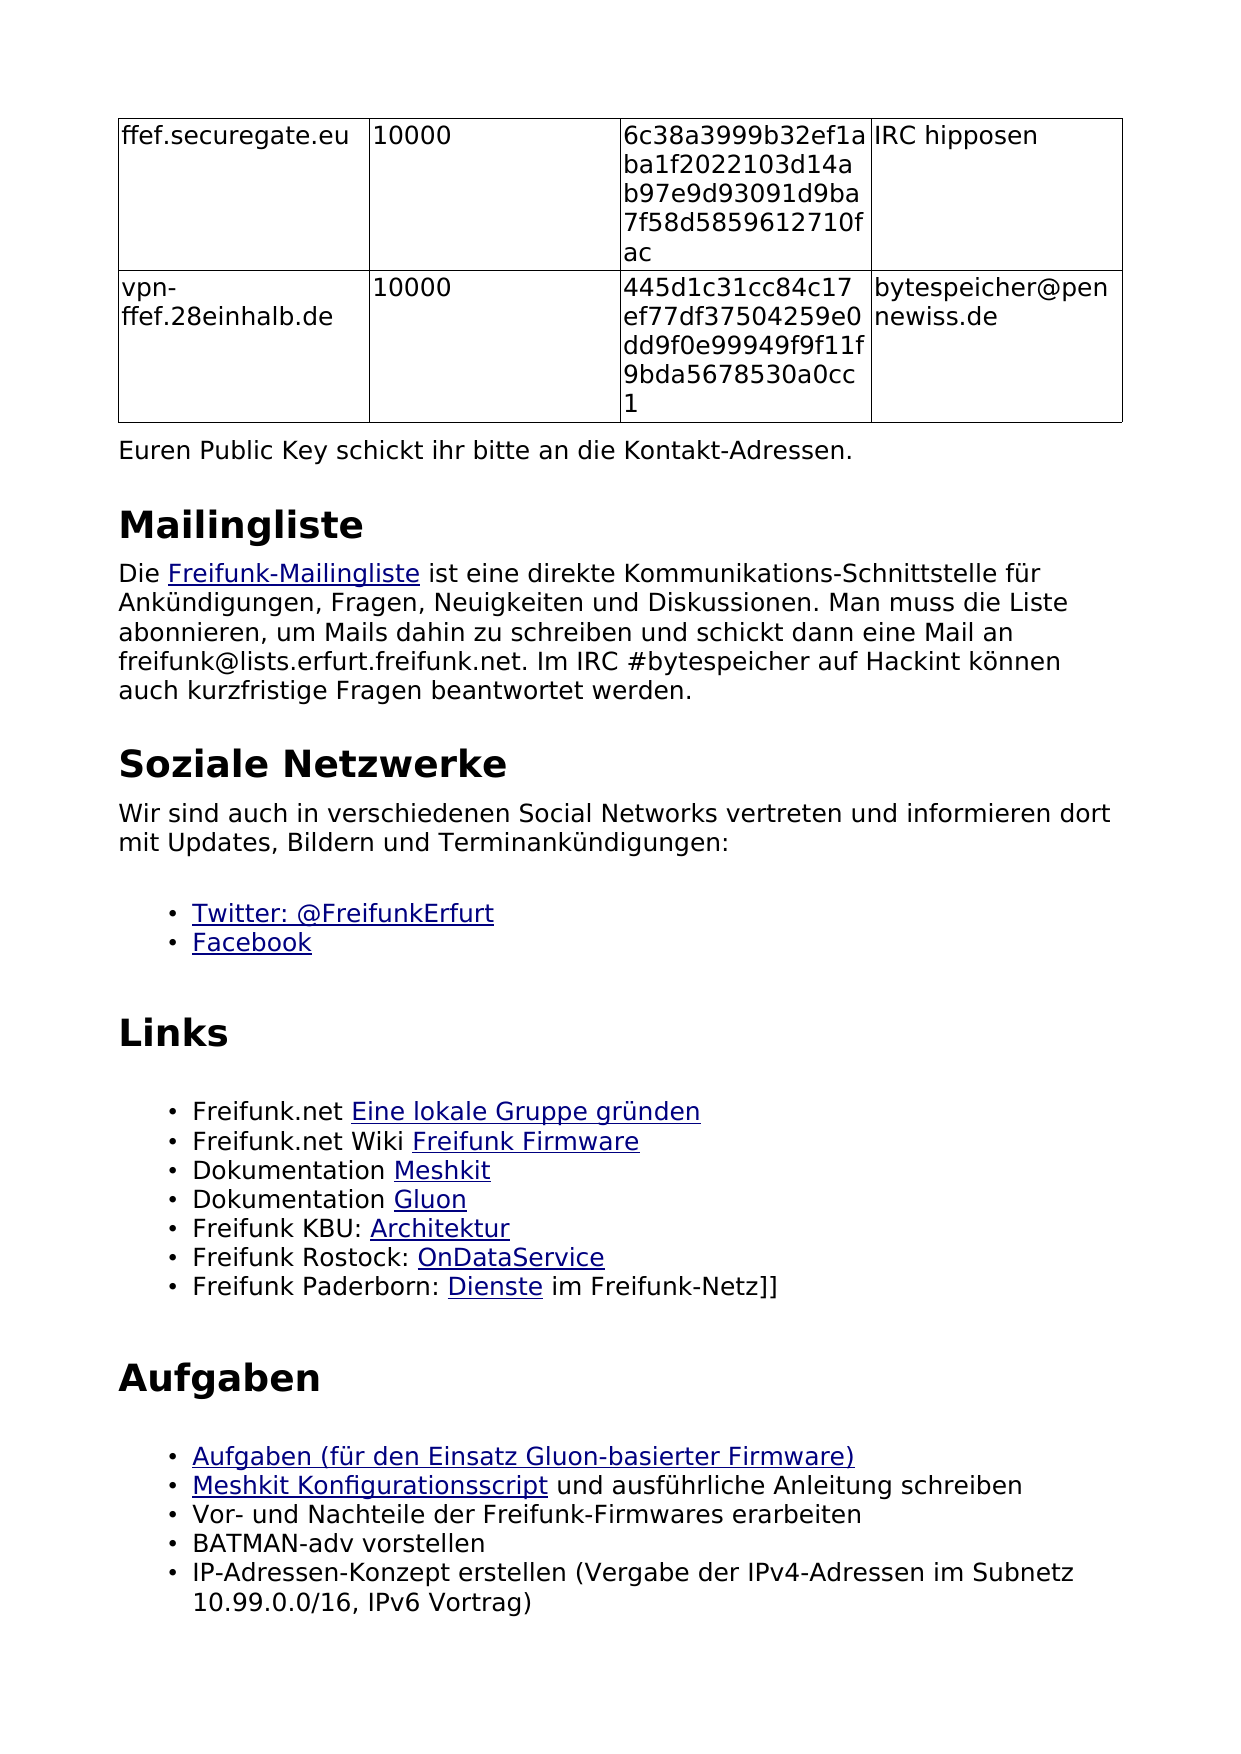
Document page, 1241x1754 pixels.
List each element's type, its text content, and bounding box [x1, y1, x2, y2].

list Twitter: @FreifunkErfurt [177, 899, 1122, 928]
list Freifunk Paderborn: Dienste im Freifunk-Netz]] [177, 1273, 1122, 1302]
table_cell vpn-ffef.28einhalb.de [119, 271, 369, 422]
table_cell ffef.securegate.eu [119, 119, 369, 270]
subtitle Mailingliste [118, 503, 1122, 547]
list Freifunk.net Eine lokale Gruppe gründen [177, 1098, 1122, 1127]
table_cell 6c38a3999b32ef1aba1f2022103d14ab97e9d93091d9ba7f58d5859612710fac [621, 119, 871, 270]
subtitle Aufgaben [118, 1356, 1122, 1400]
list Meshkit Konfigurationsscript und ausführliche Anleitung schreiben [177, 1471, 1122, 1500]
list BATMAN-adv vorstellen [177, 1529, 1122, 1558]
list Freifunk Rostock: OnDataService [177, 1243, 1122, 1273]
list Aufgaben (für den Einsatz Gluon-basierter Firmware) [177, 1442, 1122, 1471]
list IP-Adressen-Konzept erstellen (Vergabe der IPv4-Adressen im Subnetz 10.99.0.0/16, IPv6 Vortrag) [177, 1558, 1122, 1617]
table_cell 445d1c31cc84c17ef77df37504259e0dd9f0e99949f9f11f9bda5678530a0cc1 [621, 271, 871, 422]
list Dokumentation Meshkit [177, 1156, 1122, 1185]
list Vor- und Nachteile der Freifunk-Firmwares erarbeiten [177, 1500, 1122, 1529]
subtitle Links [118, 1012, 1122, 1056]
table_cell 10000 [370, 119, 620, 270]
text Die Freifunk-Mailingliste ist eine direkte Kommunikations-Schnittstelle für Ankündigungen, Fragen, Neuigkeiten und Diskussionen. Man muss die Liste abonnieren, um Mails dahin zu schreiben und schickt dann eine Mail an freifunk@lists.erfurt.freifunk.net. Im IRC #bytespeicher auf Hackint können auch kurzfristige Fragen beantwortet werden. [118, 559, 1122, 705]
list Freifunk KBU: Architektur [177, 1214, 1122, 1243]
table_cell bytespeicher@pennewiss.de [872, 271, 1122, 422]
list Facebook [177, 928, 1122, 957]
list Dokumentation Gluon [177, 1185, 1122, 1214]
table_cell 10000 [370, 271, 620, 422]
subtitle Soziale Netzwerke [118, 743, 1122, 786]
text Euren Public Key schickt ihr bitte an die Kontakt-Adressen. [118, 437, 1122, 466]
text Wir sind auch in verschiedenen Social Networks vertreten und informieren dort mit Updates, Bildern und Terminankündigungen: [118, 799, 1122, 857]
table_cell IRC hipposen [872, 119, 1122, 270]
list Freifunk.net Wiki Freifunk Firmware [177, 1127, 1122, 1156]
